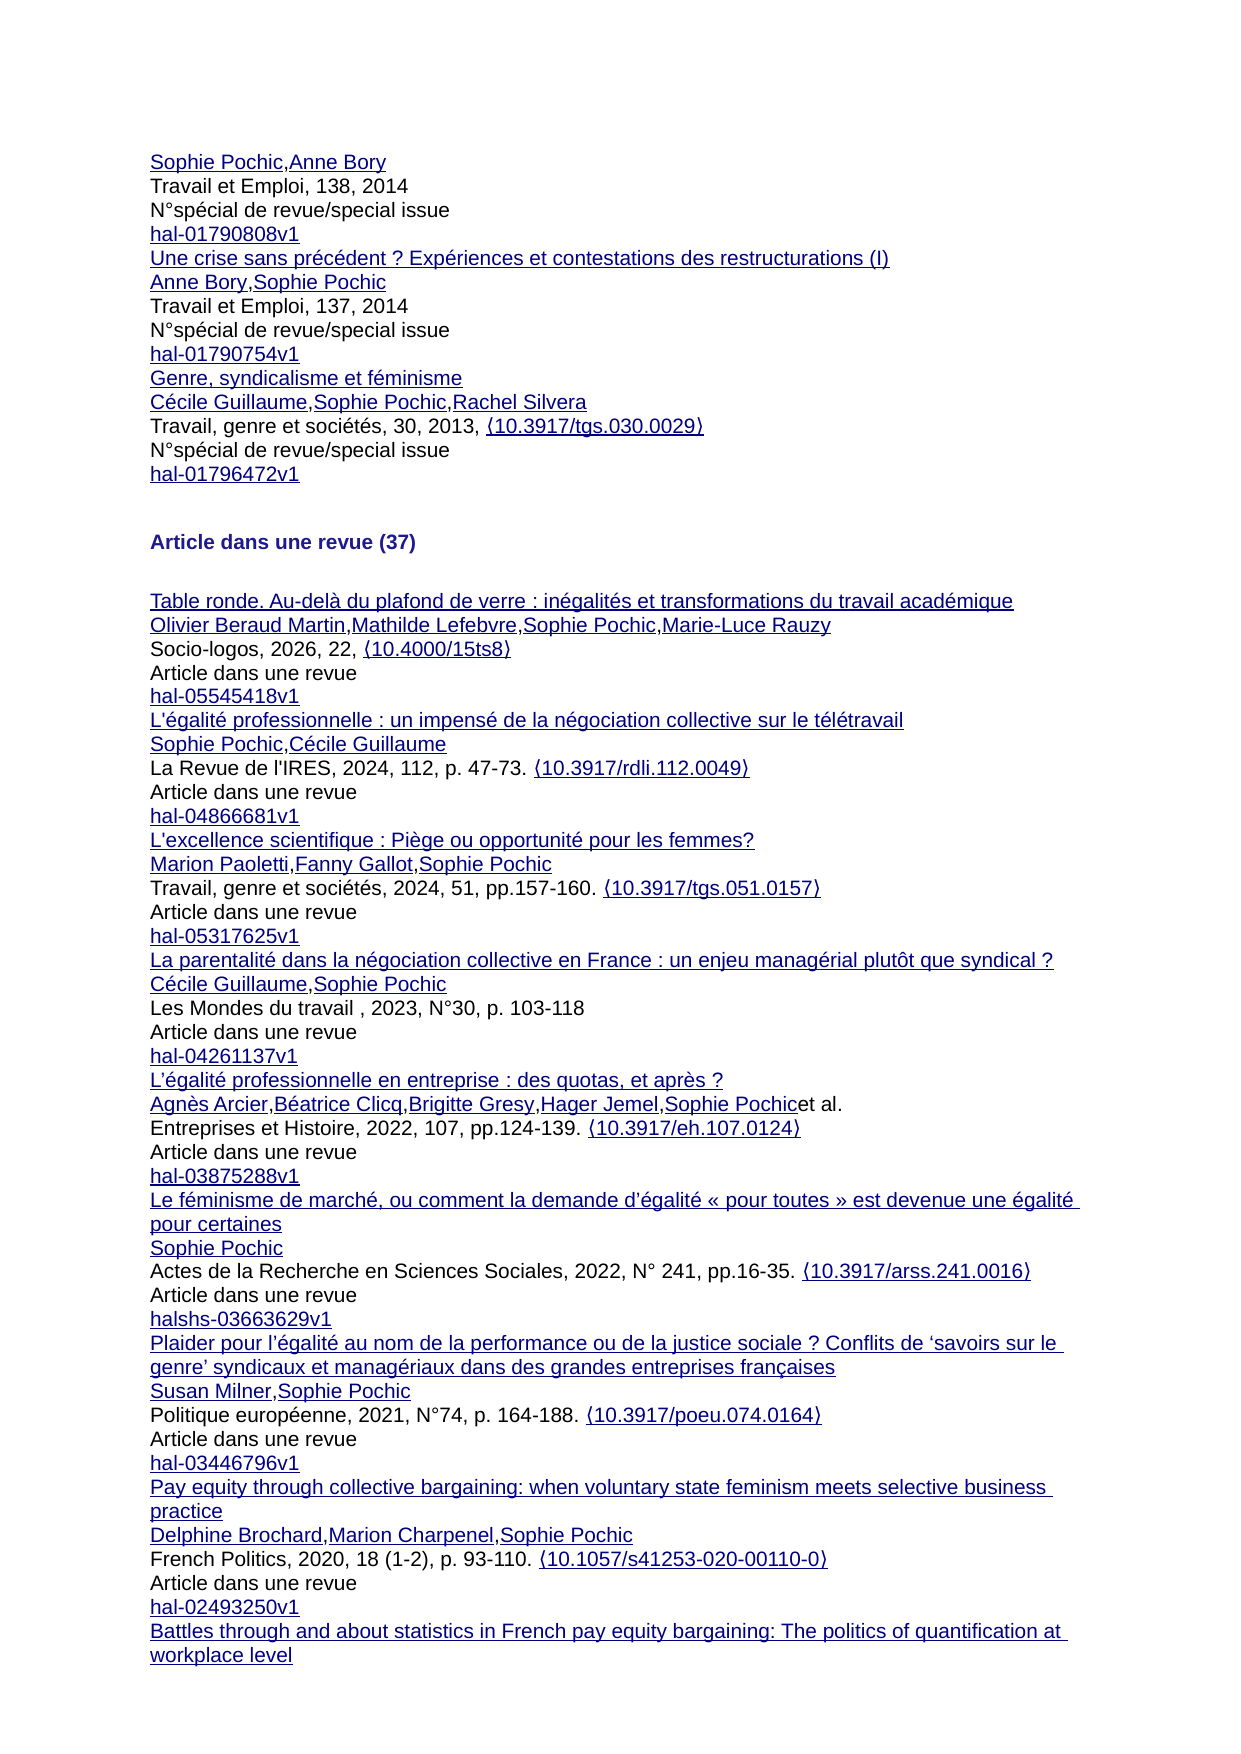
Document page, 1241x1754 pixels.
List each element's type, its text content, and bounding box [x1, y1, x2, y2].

table_cell L'égalité professionnelle : un impensé de la négociation collective sur le télétravail Sophie Pochic,Cécile Guillaume La Revue de l'IRES, 2024, 112, p. 47-73. ⟨10.3917/rdli.112.0049⟩ Article dans une revue hal-04866681v1 [150, 708, 1090, 828]
table_cell Battles through and about statistics in French pay equity bargaining: The politics of quantification at workplace level [150, 1619, 1090, 1667]
table_cell Pay equity through collective bargaining: when voluntary state feminism meets selective business practice Delphine Brochard,Marion Charpenel,Sophie Pochic French Politics, 2020, 18 (1-2), p. 93-110. ⟨10.1057/s41253-020-00110-0⟩ Article dans une revue hal-02493250v1 [150, 1475, 1090, 1619]
table_cell L'excellence scientifique : Piège ou opportunité pour les femmes? Marion Paoletti,Fanny Gallot,Sophie Pochic Travail, genre et sociétés, 2024, 51, pp.157-160. ⟨10.3917/tgs.051.0157⟩ Article dans une revue hal-05317625v1 [150, 828, 1090, 948]
table_cell Genre, syndicalisme et féminisme Cécile Guillaume,Sophie Pochic,Rachel Silvera Travail, genre et sociétés, 30, 2013, ⟨10.3917/tgs.030.0029⟩ N°spécial de revue/special issue hal-01796472v1 [150, 366, 1090, 485]
table_header Table ronde. Au-delà du plafond de verre : inégalités et transformations du travail académique Olivier Beraud Martin,Mathilde Lefebvre,Sophie Pochic,Marie-Luce Rauzy Socio-logos, 2026, 22, ⟨10.4000/15ts8⟩ Article dans une revue hal-05545418v1 [150, 589, 1090, 708]
table_cell Le féminisme de marché, ou comment la demande d’égalité « pour toutes » est devenue une égalité pour certaines Sophie Pochic Actes de la Recherche en Sciences Sociales, 2022, N° 241, pp.16-35. ⟨10.3917/arss.241.0016⟩ Article dans une revue halshs-03663629v1 [150, 1188, 1090, 1331]
table_cell Sophie Pochic,Anne Bory Travail et Emploi, 138, 2014 N°spécial de revue/special issue hal-01790808v1 [150, 150, 1090, 246]
table_cell Une crise sans précédent ? Expériences et contestations des restructurations (I) Anne Bory,Sophie Pochic Travail et Emploi, 137, 2014 N°spécial de revue/special issue hal-01790754v1 [150, 246, 1090, 366]
subtitle Article dans une revue (37) [150, 530, 1090, 554]
table_cell L’égalité professionnelle en entreprise : des quotas, et après ? Agnès Arcier,Béatrice Clicq,Brigitte Gresy,Hager Jemel,Sophie Pochicet al. Entreprises et Histoire, 2022, 107, pp.124-139. ⟨10.3917/eh.107.0124⟩ Article dans une revue hal-03875288v1 [150, 1068, 1090, 1187]
table_cell La parentalité dans la négociation collective en France : un enjeu managérial plutôt que syndical ? Cécile Guillaume,Sophie Pochic Les Mondes du travail , 2023, N°30, p. 103-118 Article dans une revue hal-04261137v1 [150, 948, 1090, 1068]
table_cell Plaider pour l’égalité au nom de la performance ou de la justice sociale ? Conflits de ‘savoirs sur le genre’ syndicaux et managériaux dans des grandes entreprises françaises Susan Milner,Sophie Pochic Politique européenne, 2021, N°74, p. 164-188. ⟨10.3917/poeu.074.0164⟩ Article dans une revue hal-03446796v1 [150, 1331, 1090, 1475]
